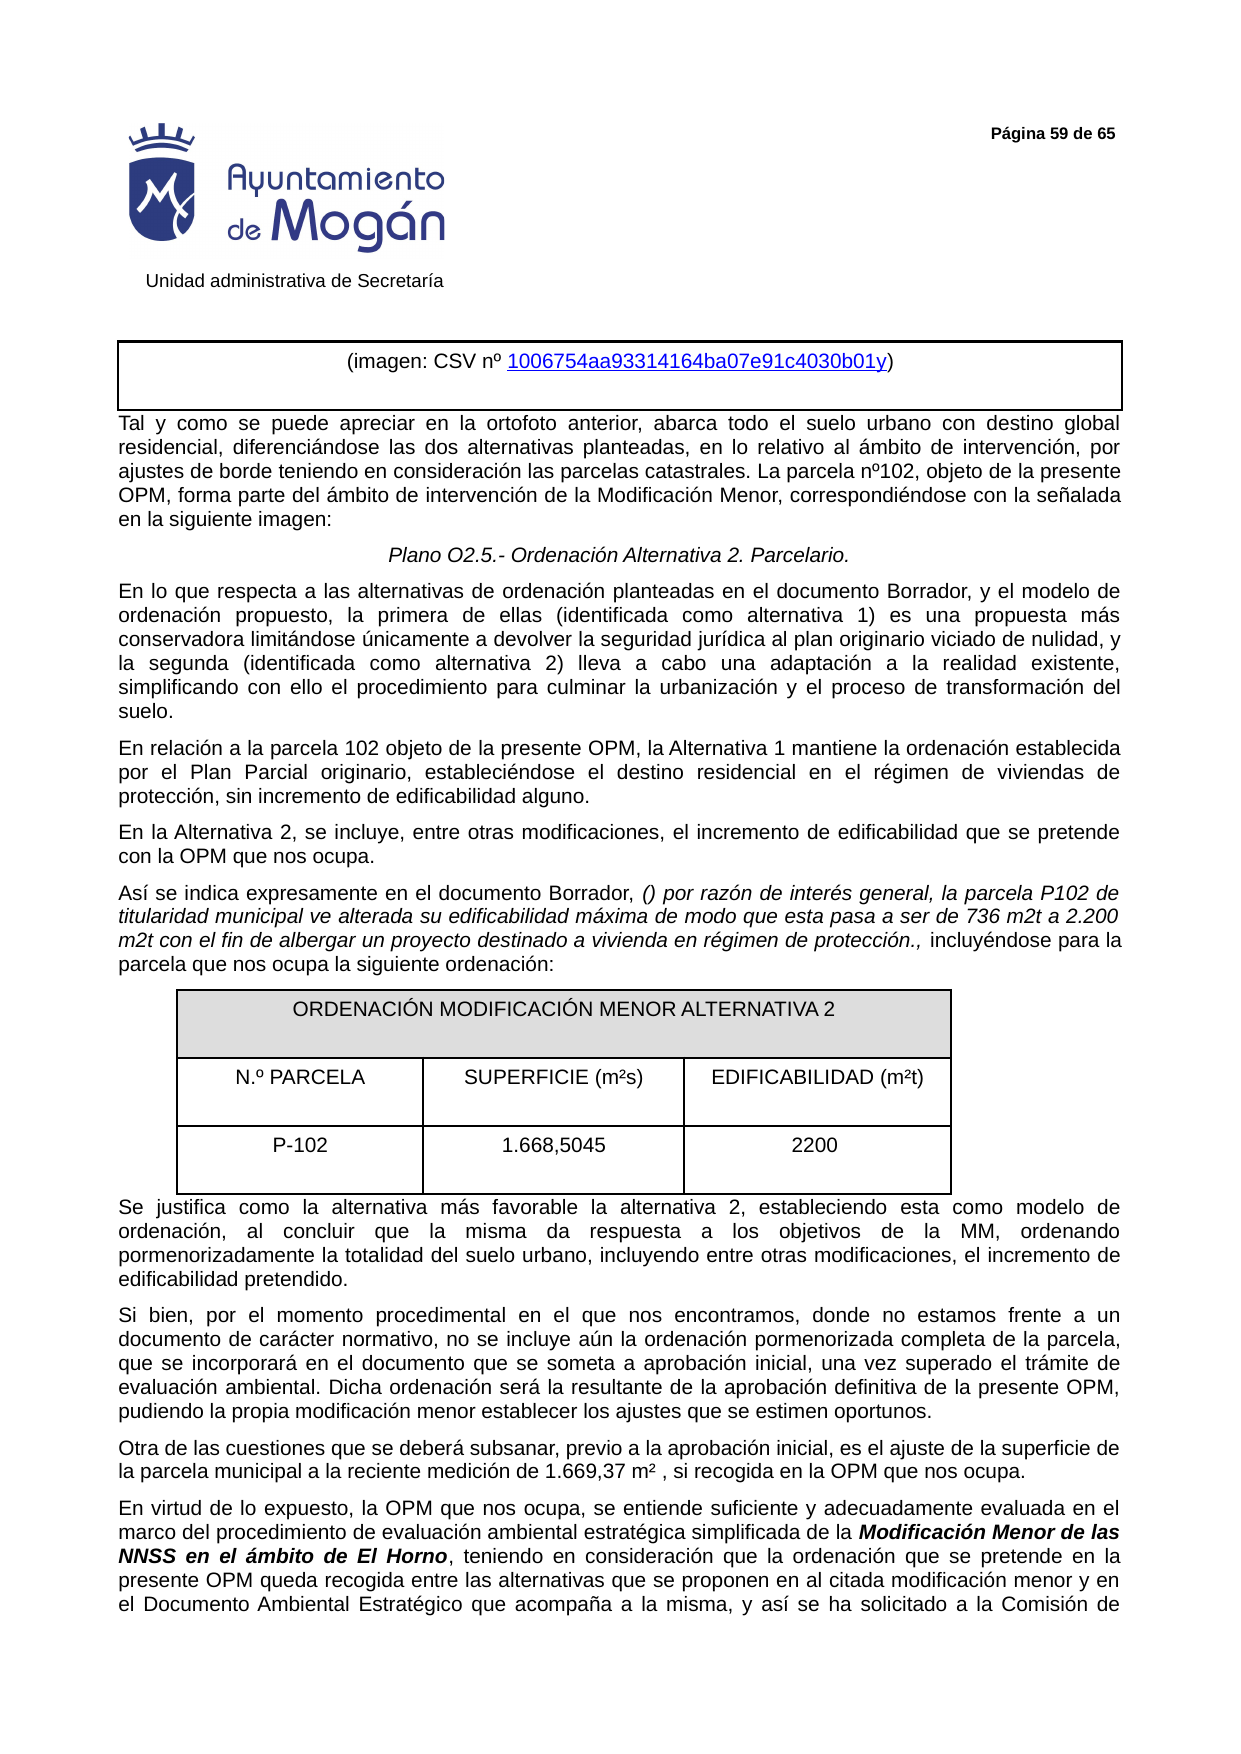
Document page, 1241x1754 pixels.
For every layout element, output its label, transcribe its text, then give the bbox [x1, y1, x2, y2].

table_cell SUPERFICIE (m²s) [424, 1059, 683, 1125]
table_cell EDIFICABILIDAD (m²t) [685, 1059, 950, 1125]
text En virtud de lo expuesto, la OPM que nos ocupa, se entiende suficiente y adecuadamente evaluada en el marco del procedimiento de evaluación ambiental estratégica simplificada de la Modificación Menor de las NNSS en el ámbito de El Horno, teniendo en consideración que la ordenación que se pretende en la presente OPM queda recogida entre las alternativas que se proponen en al citada modificación menor y en el Documento Ambiental Estratégico que acompaña a la misma, y así se ha solicitado a la Comisión de [118, 1496, 1122, 1616]
table_cell 1.668,5045 [424, 1127, 683, 1193]
table_header ORDENACIÓN MODIFICACIÓN MENOR ALTERNATIVA 2 [178, 991, 950, 1057]
table_header (imagen: CSV nº 1006754aa93314164ba07e91c4030b01y) [119, 343, 1121, 408]
table_cell N.º PARCELA [178, 1059, 422, 1125]
text Plano O2.5.- Ordenación Alternativa 2. Parcelario. [118, 543, 1122, 567]
picture [128, 123, 445, 259]
text En relación a la parcela 102 objeto de la presente OPM, la Alternativa 1 mantiene la ordenación establecida por el Plan Parcial originario, estableciéndose el destino residencial en el régimen de viviendas de protección, sin incremento de edificabilidad alguno. [118, 736, 1122, 807]
text Si bien, por el momento procedimental en el que nos encontramos, donde no estamos frente a un documento de carácter normativo, no se incluye aún la ordenación pormenorizada completa de la parcela, que se incorporará en el documento que se someta a aprobación inicial, una vez superado el trámite de evaluación ambiental. Dicha ordenación será la resultante de la aprobación definitiva de la presente OPM, pudiendo la propia modificación menor establecer los ajustes que se estimen oportunos. [118, 1303, 1122, 1423]
table_cell 2200 [685, 1127, 950, 1193]
text Otra de las cuestiones que se deberá subsanar, previo a la aprobación inicial, es el ajuste de la superficie de la parcela municipal a la reciente medición de 1.669,37 m² , si recogida en la OPM que nos ocupa. [118, 1435, 1122, 1483]
text Así se indica expresamente en el documento Borrador, () por razón de interés general, la parcela P102 de titularidad municipal ve alterada su edificabilidad máxima de modo que esta pasa a ser de 736 m2t a 2.200 m2t con el fin de albergar un proyecto destinado a vivienda en régimen de protección., incluyéndose para la parcela que nos ocupa la siguiente ordenación: [118, 880, 1122, 976]
text Se justifica como la alternativa más favorable la alternativa 2, estableciendo esta como modelo de ordenación, al concluir que la misma da respuesta a los objetivos de la MM, ordenando pormenorizadamente la totalidad del suelo urbano, incluyendo entre otras modificaciones, el incremento de edificabilidad pretendido. [118, 1195, 1122, 1291]
table_cell P-102 [178, 1127, 422, 1193]
text En lo que respecta a las alternativas de ordenación planteadas en el documento Borrador, y el modelo de ordenación propuesto, la primera de ellas (identificada como alternativa 1) es una propuesta más conservadora limitándose únicamente a devolver la seguridad jurídica al plan originario viciado de nulidad, y la segunda (identificada como alternativa 2) lleva a cabo una adaptación a la realidad existente, simplificando con ello el procedimiento para culminar la urbanización y el proceso de transformación del suelo. [118, 579, 1122, 723]
text En la Alternativa 2, se incluye, entre otras modificaciones, el incremento de edificabilidad que se pretende con la OPM que nos ocupa. [118, 820, 1122, 868]
text Tal y como se puede apreciar en la ortofoto anterior, abarca todo el suelo urbano con destino global residencial, diferenciándose las dos alternativas planteadas, en lo relativo al ámbito de intervención, por ajustes de borde teniendo en consideración las parcelas catastrales. La parcela nº102, objeto de la presente OPM, forma parte del ámbito de intervención de la Modificación Menor, correspondiéndose con la señalada en la siguiente imagen: [118, 411, 1122, 530]
